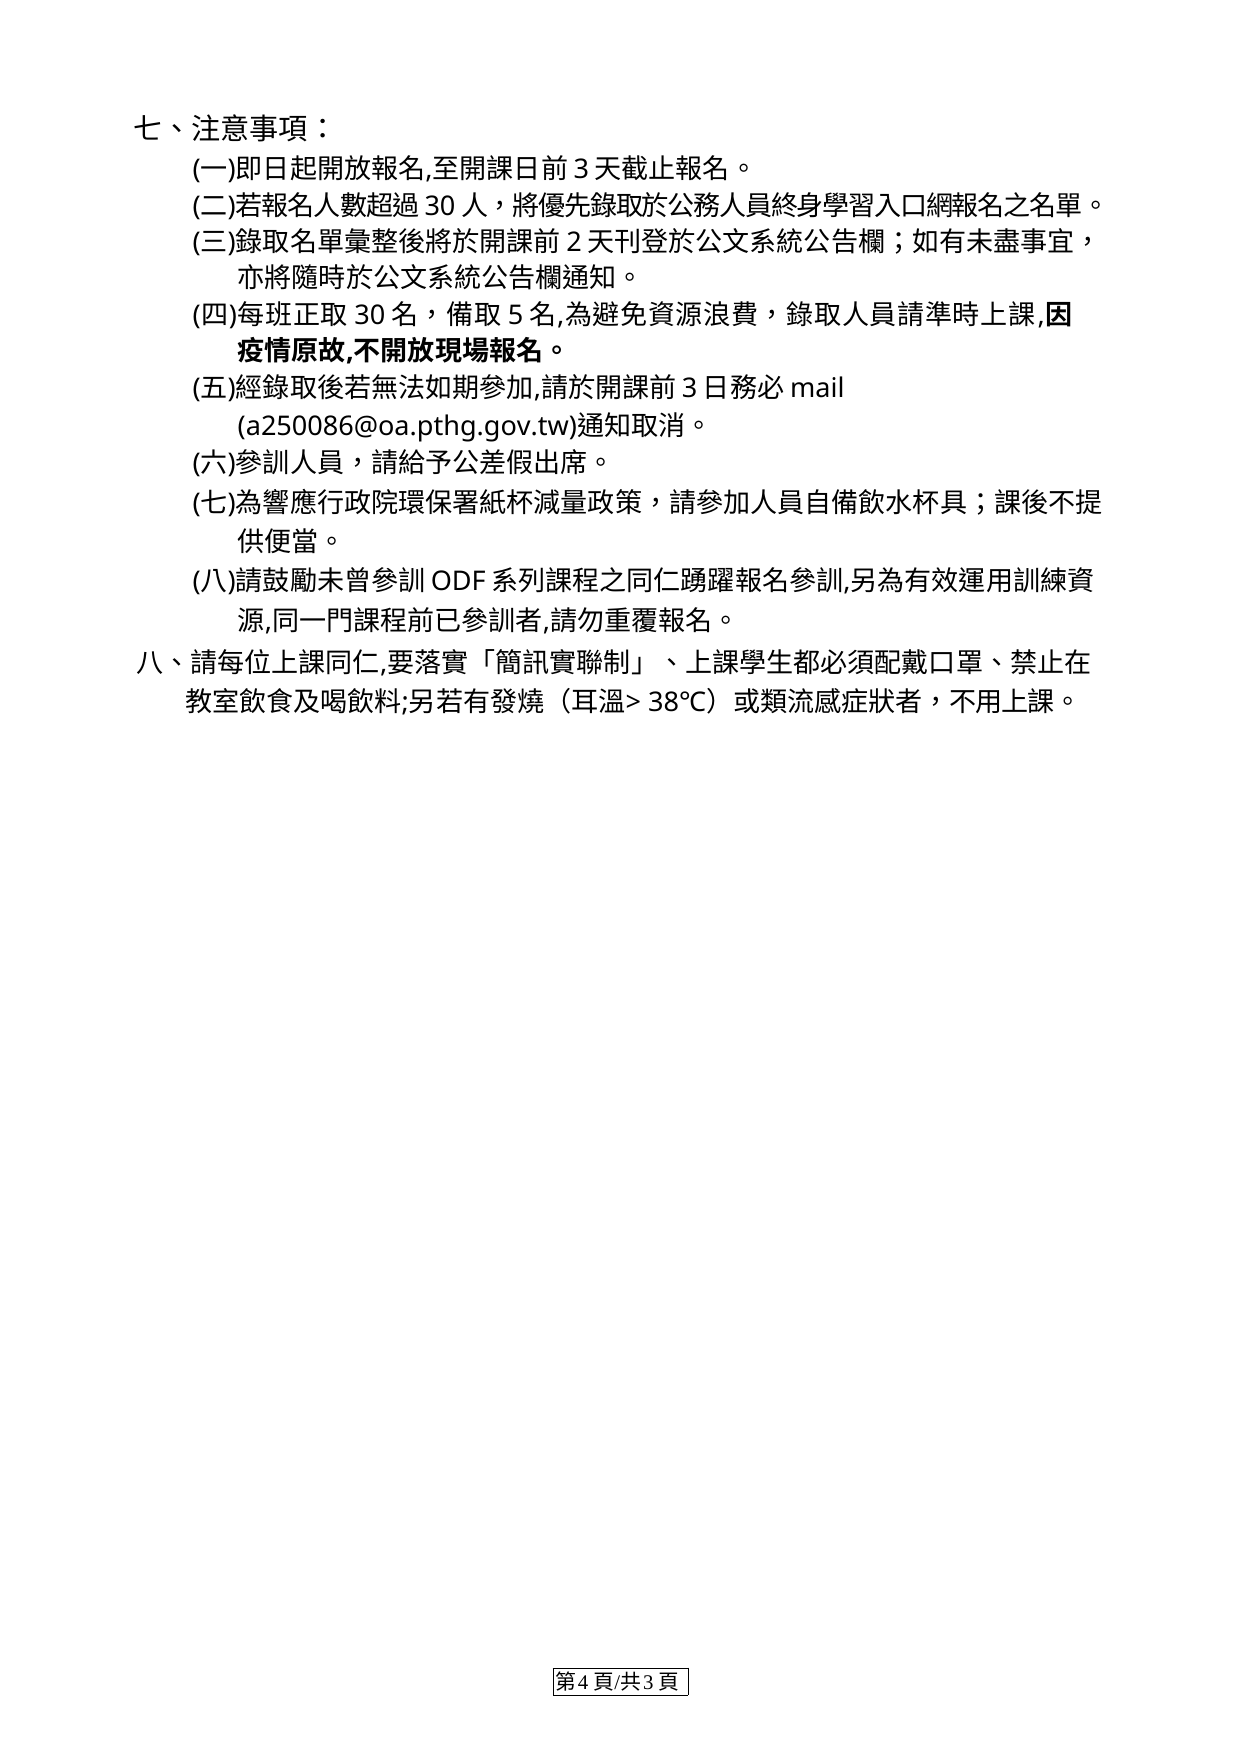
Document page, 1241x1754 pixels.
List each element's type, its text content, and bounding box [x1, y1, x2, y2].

text (七)為響應行政院環保署紙杯減量政策，請參加人員自備飲水杯具；課後不提供便當。 [192, 481, 1111, 559]
text (三)錄取名單彙整後將於開課前2天刊登於公文系統公告欄；如有未盡事宜，亦將隨時於公文系統公告欄通知。 [192, 223, 1099, 295]
text (五)經錄取後若無法如期參加,請於開課前3日務必 mail (a250086@oa.pthg.gov.tw)通知取消。 [192, 368, 1111, 443]
text (二)若報名人數超過30人，將優先錄取於公務人員終身學習入口網報名之名單。 [192, 186, 1093, 223]
text 八、請每位上課同仁,要落實「簡訊實聯制」、上課學生都必須配戴口罩、禁止在教室飲食及喝飲料;另若有發燒（耳溫> 38℃）或類流感症狀者，不用上課。 [136, 641, 1111, 719]
text (四)每班正取30名，備取5名,為避免資源浪費，錄取人員請準時上課,因疫情原故,不開放現場報名。 [192, 295, 1073, 368]
text (八)請鼓勵未曾參訓ODF系列課程之同仁踴躍報名參訓,另為有效運用訓練資源,同一門課程前已參訓者,請勿重覆報名。 [192, 559, 1111, 638]
text (六)參訓人員，請給予公差假出席。 [192, 443, 1111, 481]
text (一)即日起開放報名,至開課日前3天截止報名。 [192, 148, 1111, 186]
text 七、注意事項： [133, 108, 1111, 148]
